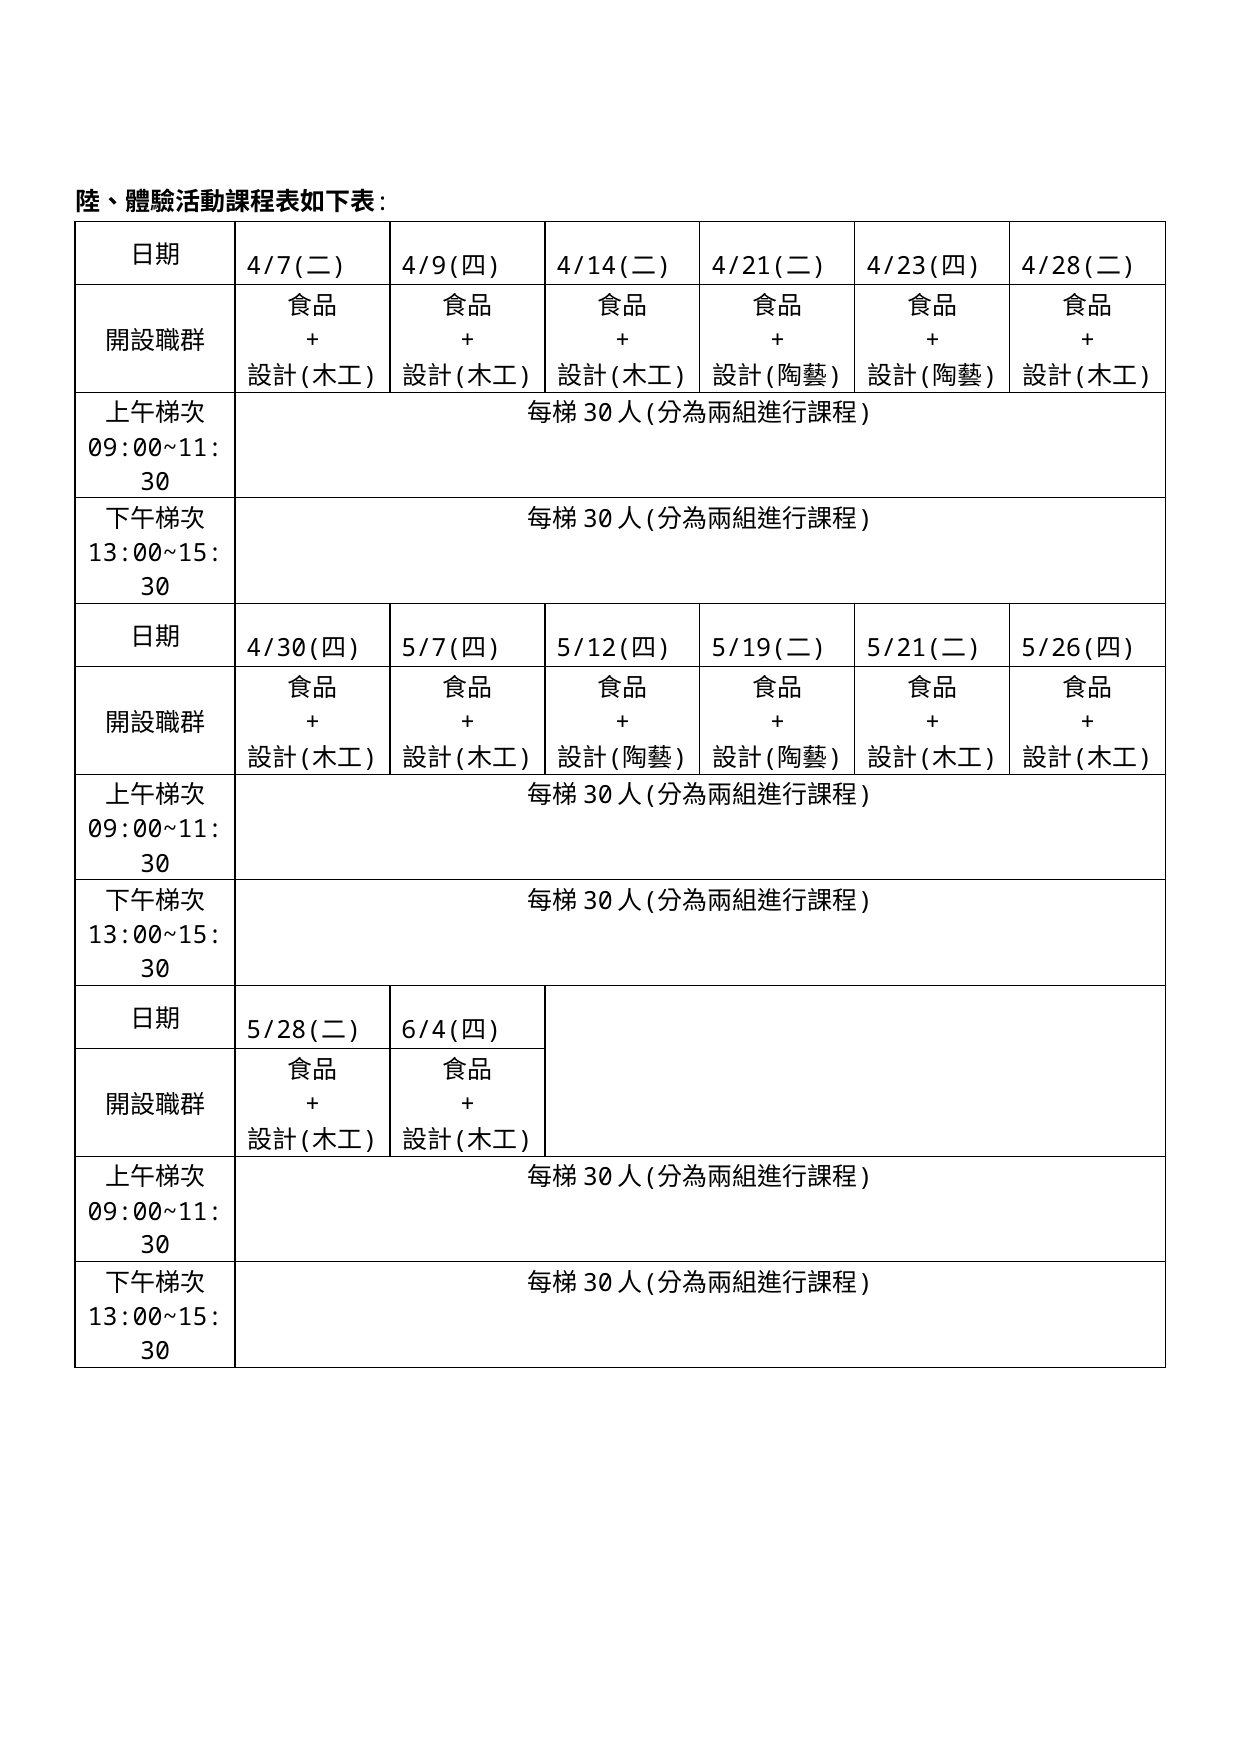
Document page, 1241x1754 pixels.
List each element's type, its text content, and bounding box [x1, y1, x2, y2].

table_header 4/9(四) [391, 222, 544, 284]
table_cell 食品 + 設計(陶藝) [546, 667, 699, 774]
table_cell 4/30(四) [236, 604, 389, 666]
table_cell 5/19(二) [700, 604, 854, 666]
table_header 4/7(二) [236, 222, 389, 284]
table_cell 開設職群 [76, 667, 234, 774]
table_cell 上午梯次 09:00~11:30 [76, 393, 234, 497]
table_cell 食品 + 設計(陶藝) [700, 667, 854, 774]
table_cell 食品 + 設計(木工) [391, 1049, 544, 1156]
table_header 4/21(二) [700, 222, 854, 284]
table_cell 食品 + 設計(木工) [546, 285, 699, 392]
table_header 4/14(二) [546, 222, 699, 284]
table_cell 6/4(四) [391, 986, 544, 1048]
table_cell 日期 [76, 986, 234, 1048]
table_cell 食品 + 設計(木工) [391, 285, 544, 392]
table_cell 每梯30人(分為兩組進行課程) [236, 1157, 1165, 1261]
table_cell 食品 + 設計(木工) [1010, 285, 1165, 392]
table_header 4/28(二) [1010, 222, 1165, 284]
table_cell 每梯30人(分為兩組進行課程) [236, 393, 1165, 497]
table_cell 每梯30人(分為兩組進行課程) [236, 880, 1165, 985]
table_cell 5/7(四) [391, 604, 544, 666]
table_cell 食品 + 設計(木工) [391, 667, 544, 774]
table_cell 5/21(二) [855, 604, 1009, 666]
table_cell 下午梯次13:00~15:30 [76, 498, 234, 603]
table_cell 5/28(二) [236, 986, 389, 1048]
table_cell 每梯30人(分為兩組進行課程) [236, 775, 1165, 879]
table_cell 每梯30人(分為兩組進行課程) [236, 1262, 1165, 1367]
text 陸、體驗活動課程表如下表: [75, 158, 1165, 221]
table_cell 每梯30人(分為兩組進行課程) [236, 498, 1165, 603]
table_cell 上午梯次09:00~11:30 [76, 1157, 234, 1261]
table_cell 食品 + 設計(木工) [1010, 667, 1165, 774]
table_cell 食品 + 設計(陶藝) [700, 285, 854, 392]
table_cell 5/26(四) [1010, 604, 1165, 666]
table_cell 上午梯次09:00~11:30 [76, 775, 234, 879]
table_cell 下午梯次13:00~15:30 [76, 1262, 234, 1367]
table_cell 開設職群 [76, 285, 234, 392]
table_cell 食品 + 設計(木工) [236, 667, 389, 774]
table_cell 食品 + 設計(木工) [855, 667, 1009, 774]
table_cell 日期 [76, 604, 234, 666]
table_cell 食品 + 設計(木工) [236, 1049, 389, 1156]
table_cell 開設職群 [76, 1049, 234, 1156]
table_header 日期 [76, 222, 234, 284]
table_header 4/23(四) [855, 222, 1009, 284]
table_cell 5/12(四) [546, 604, 699, 666]
table_cell 食品 + 設計(陶藝) [855, 285, 1009, 392]
table_cell 食品 + 設計(木工) [236, 285, 389, 392]
table_cell [546, 986, 1165, 1156]
table_cell 下午梯次13:00~15:30 [76, 880, 234, 985]
